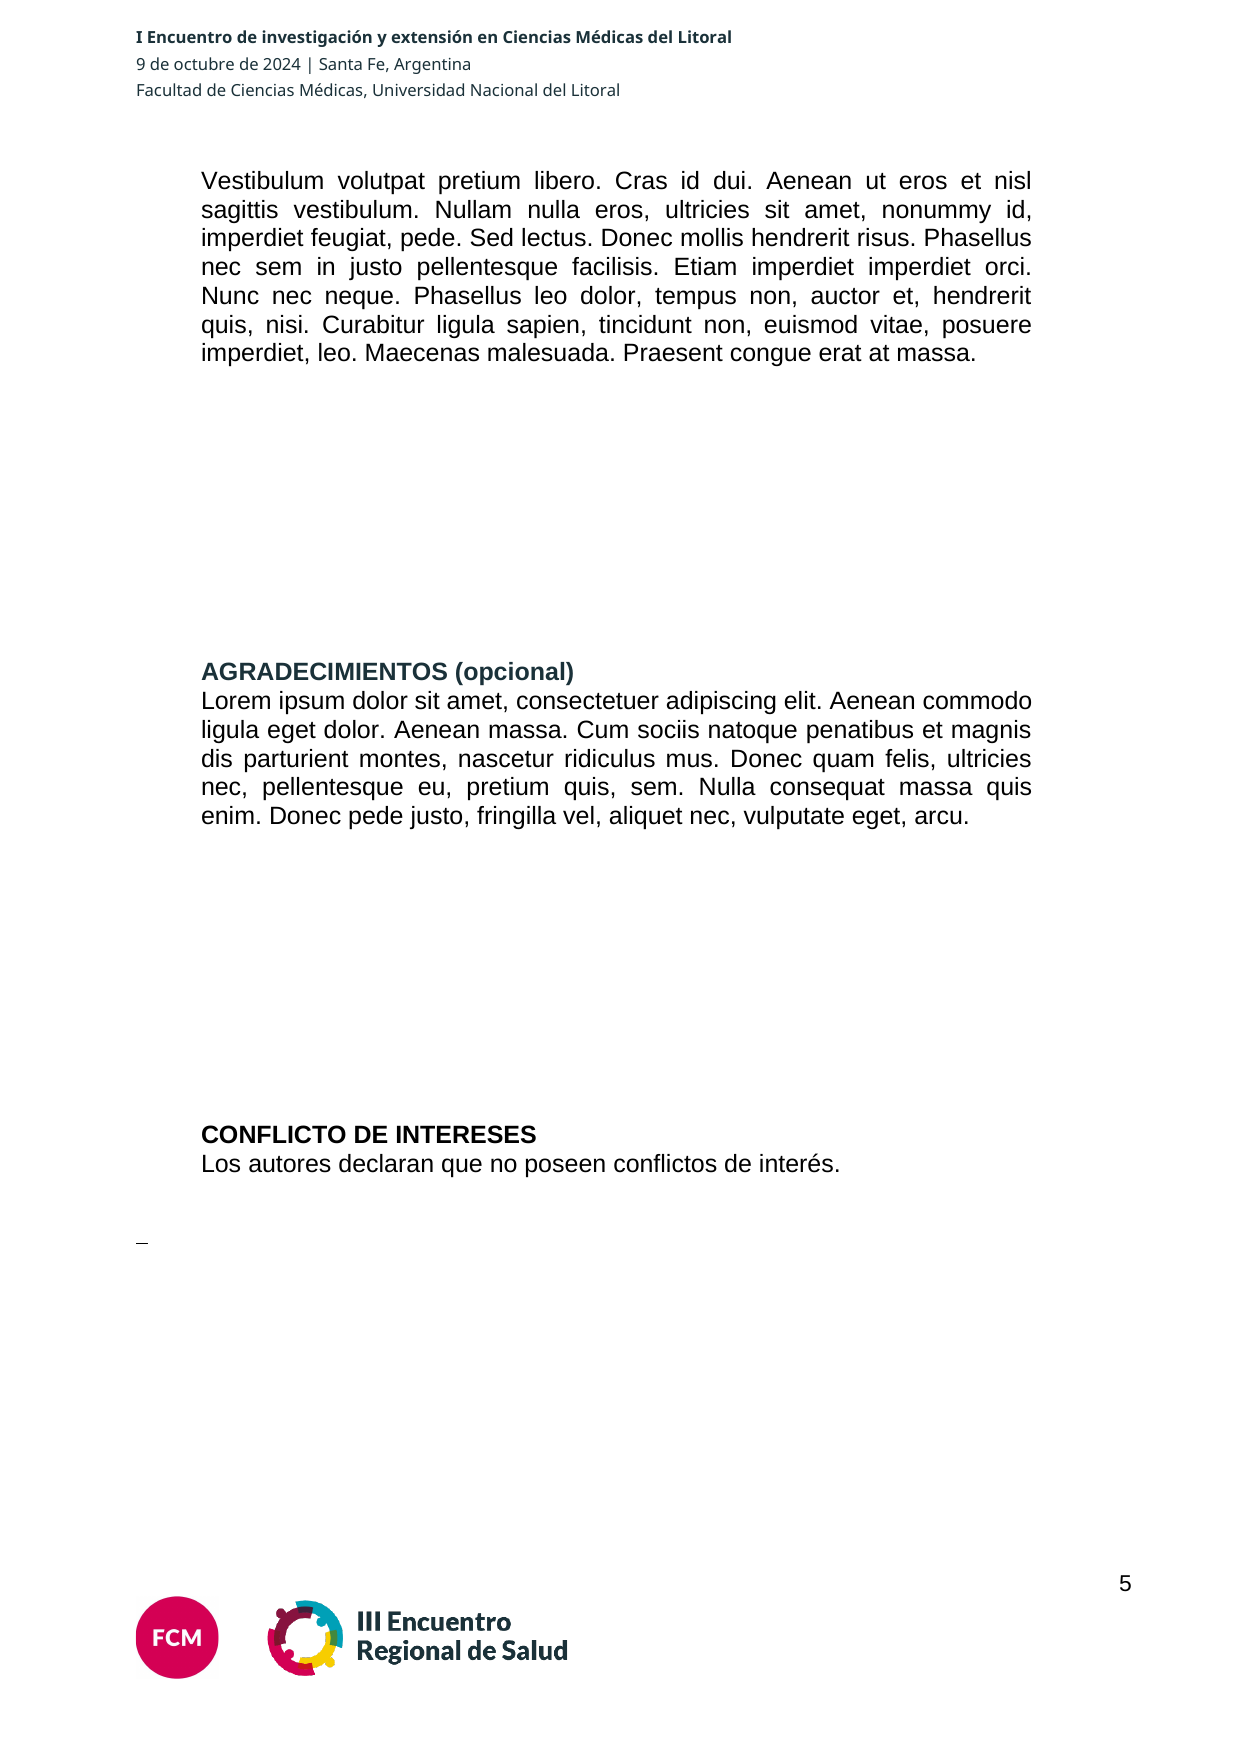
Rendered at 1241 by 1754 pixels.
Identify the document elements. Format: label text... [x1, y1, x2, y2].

text AGRADECIMIENTOS (opcional) [137, 593, 1098, 621]
text Vestibulum volutpat pretium libero. Cras id dui. Aenean ut eros et nisl sagittis vestibulum. Nullam nulla eros, ultricies sit amet, nonummy id, imperdiet feugiat, pede. Sed lectus. Donec mollis hendrerit risus. Phasellus nec sem in justo pellentesque facilisis. Etiam imperdiet imperdiet orci. Nunc nec neque. Phasellus leo dolor, tempus non, auctor et, hendrerit quis, nisi. Curabitur ligula sapien, tincidunt non, euismod vitae, posuere imperdiet, leo. Maecenas malesuada. Praesent congue erat at massa. [137, 102, 1098, 432]
text CONFLICTO DE INTERESES [137, 1056, 1098, 1084]
text Lorem ipsum dolor sit amet, consectetuer adipiscing elit. Aenean commodo ligula eget dolor. Aenean massa. Cum sociis natoque penatibus et magnis dis parturient montes, nascetur ridiculus mus. Donec quam felis, ultricies nec, pellentesque eu, pretium quis, sem. Nulla consequat massa quis enim. Donec pede justo, fringilla vel, aliquet nec, vulputate eget, arcu. [137, 621, 1098, 895]
text Los autores declaran que no poseen conflictos de interés. [137, 1084, 1098, 1242]
